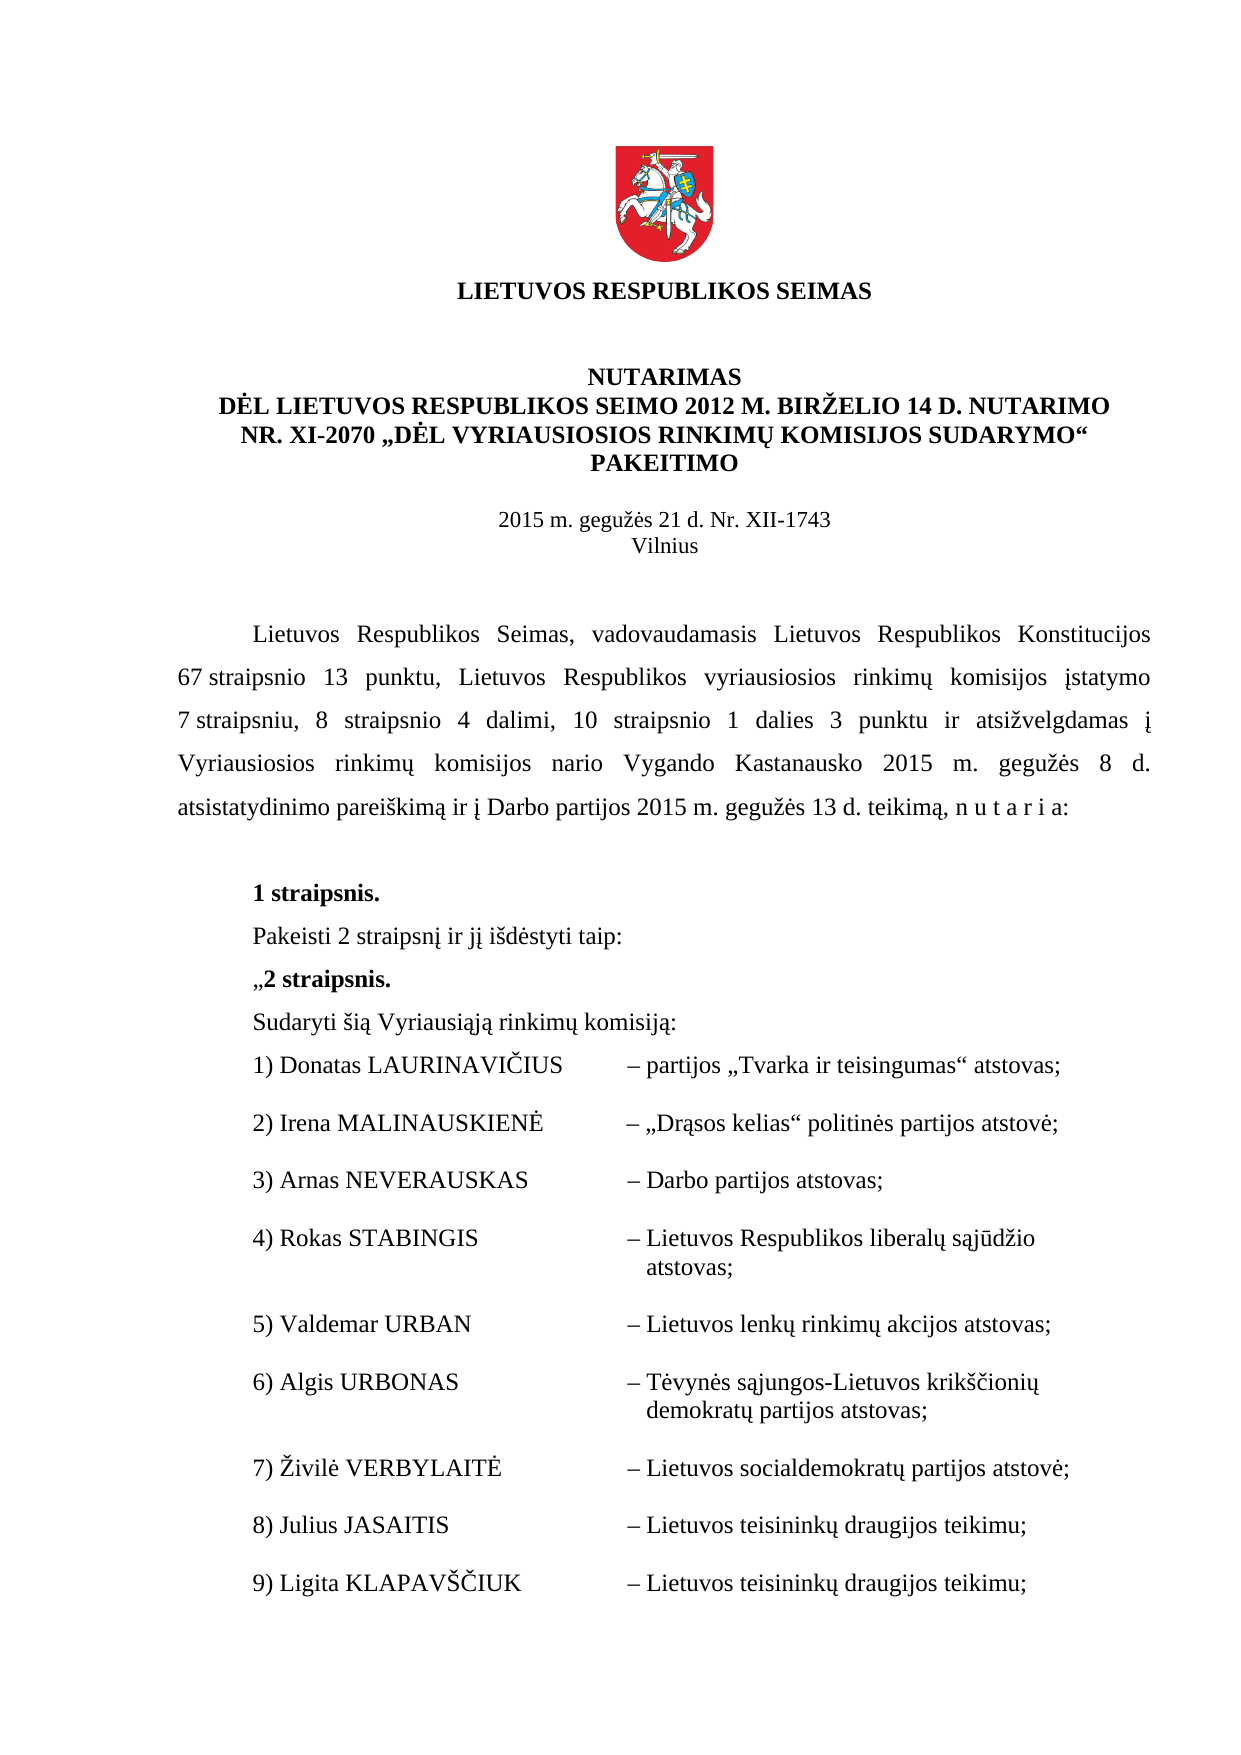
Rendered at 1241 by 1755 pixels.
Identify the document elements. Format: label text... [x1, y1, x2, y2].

text 9) Ligita KLAPAVŠČIUK – Lietuvos teisininkų draugijos teikimu; [177, 1568, 1152, 1597]
text 2) Irena MALINAUSKIENĖ – „Drąsos kelias“ politinės partijos atstovė; [177, 1108, 1152, 1137]
text Lietuvos Respublikos Seimas, vadovaudamasis Lietuvos Respublikos Konstitucijos 67 straipsnio 13 punktu, Lietuvos Respublikos vyriausiosios rinkimų komisijos įstatymo 7 straipsniu, 8 straipsnio 4 dalimi, 10 straipsnio 1 dalies 3 punktu ir atsižvelgdamas į Vyriausiosios rinkimų komisijos nario Vygando Kastanausko 2015 m. gegužės 8 d. atsistatydinimo pareiškimą ir į Darbo partijos 2015 m. gegužės 13 d. teikimą, n u t a r i a: [177, 619, 1152, 820]
text 8) Julius JASAITIS – Lietuvos teisininkų draugijos teikimu; [177, 1510, 1152, 1539]
text Pakeisti 2 straipsnį ir jį išdėstyti taip: [177, 921, 1152, 950]
text 4) Rokas STABINGIS – Lietuvos Respublikos liberalų sąjūdžio [177, 1223, 1152, 1252]
text demokratų partijos atstovas; [177, 1395, 1152, 1424]
text 5) Valdemar URBAN – Lietuvos lenkų rinkimų akcijos atstovas; [177, 1309, 1152, 1338]
text atstovas; [177, 1252, 1152, 1280]
text NUTARIMAS [177, 362, 1152, 391]
text LIETUVOS RESPUBLIKOS SEIMAS [177, 276, 1152, 305]
text Vilnius [177, 532, 1152, 559]
text 1) Donatas LAURINAVIČIUS – partijos „Tvarka ir teisingumas“ atstovas; [177, 1050, 1152, 1079]
text 2015 m. gegužės 21 d. Nr. XII-1743 [177, 506, 1152, 532]
text „2 straipsnis. [177, 964, 1152, 993]
text 7) Živilė VERBYLAITĖ – Lietuvos socialdemokratų partijos atstovė; [177, 1453, 1152, 1482]
text 1 straipsnis. [177, 878, 1152, 907]
text 6) Algis URBONAS – Tėvynės sąjungos-Lietuvos krikščionių [177, 1367, 1152, 1395]
text DĖL LIETUVOS RESPUBLIKOS SEIMO 2012 M. BIRŽELIO 14 D. NUTARIMO NR. XI-2070 „DĖL VYRIAUSIOSIOS RINKIMŲ KOMISIJOS SUDARYMO“ PAKEITIMO [177, 391, 1152, 477]
text Sudaryti šią Vyriausiąją rinkimų komisiją: [177, 1007, 1152, 1036]
text 3) Arnas NEVERAUSKAS – Darbo partijos atstovas; [177, 1165, 1152, 1194]
